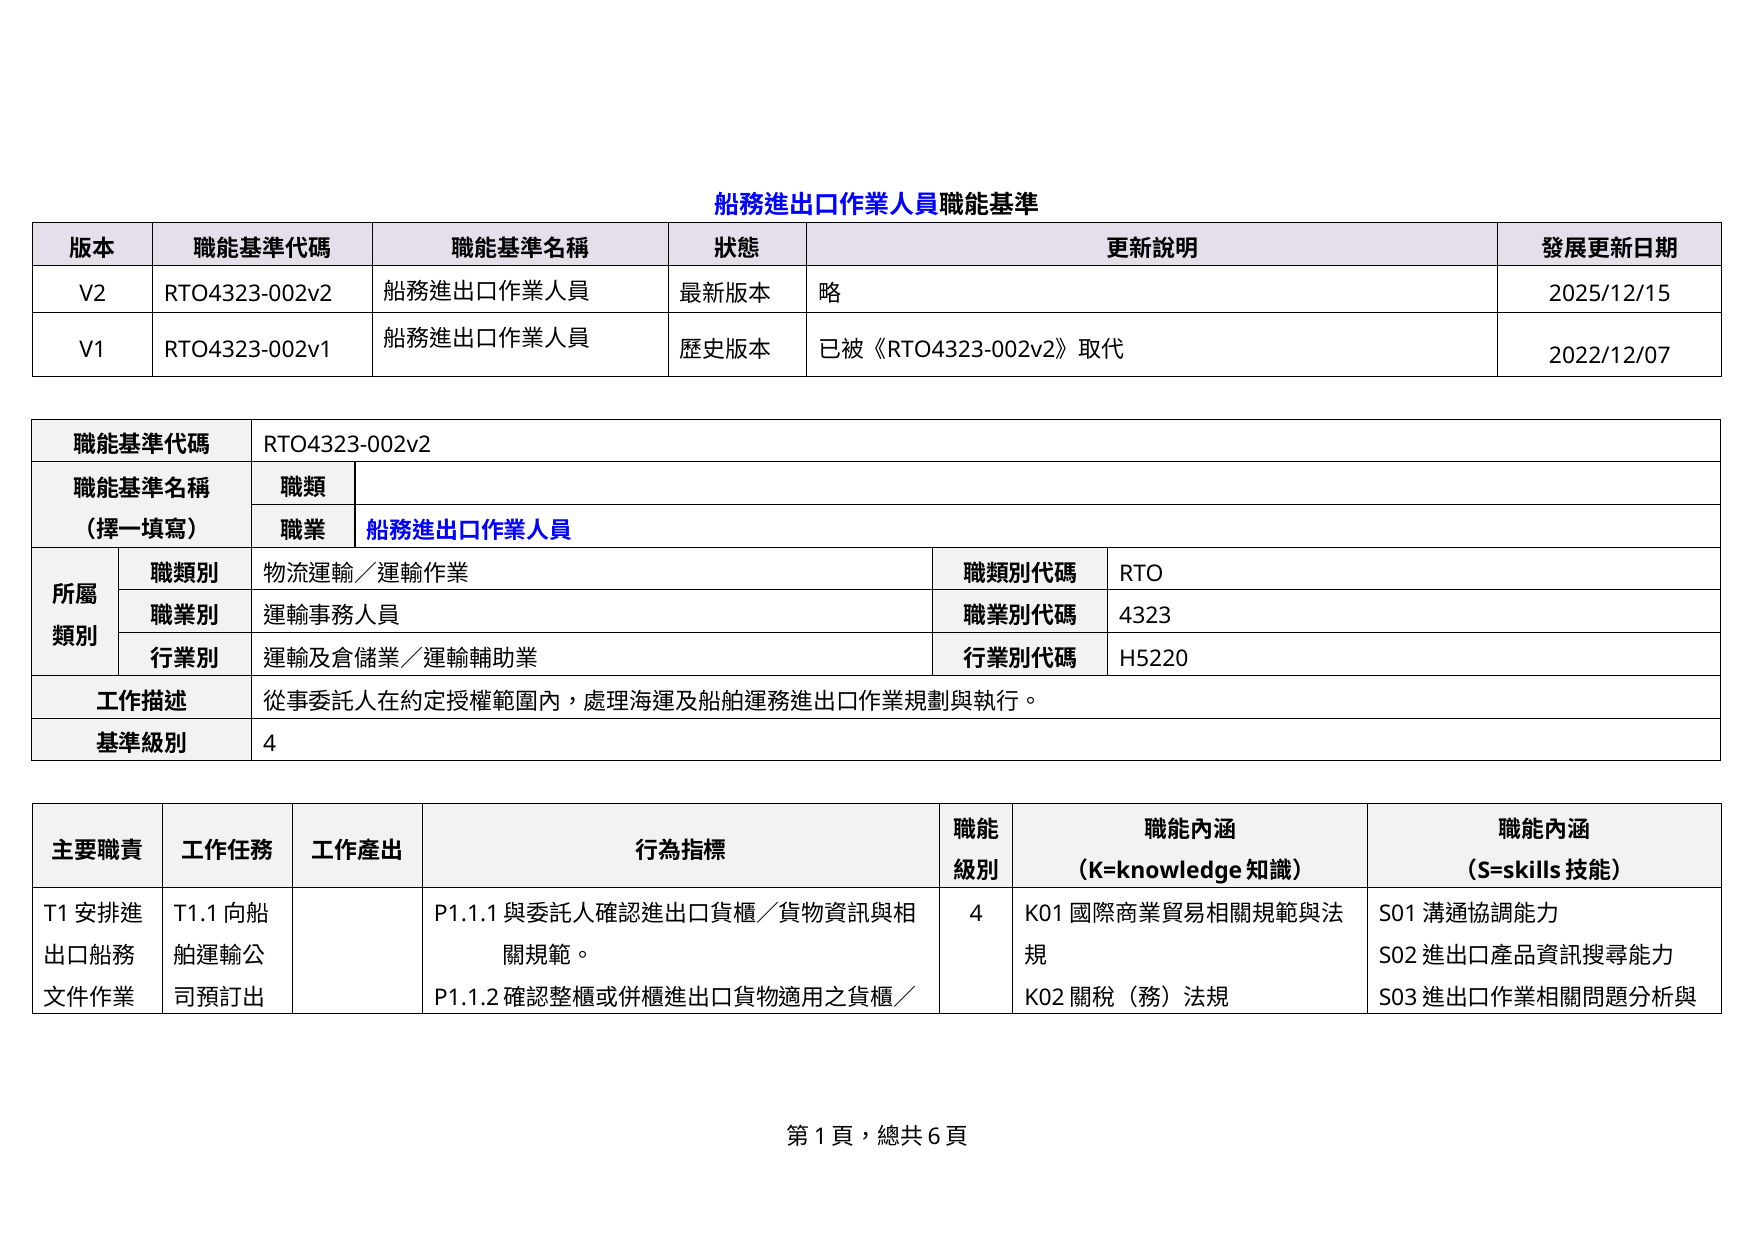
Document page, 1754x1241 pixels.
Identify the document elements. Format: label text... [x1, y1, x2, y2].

table_cell 船務進出口作業人員 [356, 505, 1720, 547]
table_cell 基準級別 [32, 719, 251, 760]
table_cell T1.1向船舶運輸公司預訂出 [163, 888, 292, 1013]
table_cell H5220 [1108, 633, 1720, 675]
table_header 發展更新日期 [1498, 223, 1721, 265]
table_cell RTO4323-002v1 [153, 313, 372, 376]
table_header 狀態 [669, 223, 806, 265]
table_header 更新說明 [807, 223, 1497, 265]
text 船務進出口作業人員職能基準 [118, 181, 1636, 222]
table_cell 職類別代碼 [933, 548, 1107, 589]
table_cell 職類 [252, 462, 354, 504]
table_header RTO4323-002v2 [252, 420, 1720, 461]
table_cell 物流運輸／運輸作業 [252, 548, 932, 589]
table_cell 船務進出口作業人員 [373, 266, 668, 312]
table_header 版本 [33, 223, 152, 265]
table_cell 行業別 [119, 633, 251, 675]
table_cell 最新版本 [669, 266, 806, 312]
table_cell 已被《RTO4323-002v2》取代 [807, 313, 1497, 376]
table_cell 運輸事務人員 [252, 590, 932, 632]
table_header 職能基準代碼 [153, 223, 372, 265]
table_cell 4323 [1108, 590, 1720, 632]
table_cell P1.1.1與委託人確認進出口貨櫃／貨物資訊與相關規範。 P1.1.2確認整櫃或併櫃進出口貨物適用之貨櫃／ [423, 888, 939, 1013]
table_cell 歷史版本 [669, 313, 806, 376]
table_header 職能內涵 （K=knowledge知識） [1013, 804, 1367, 887]
table_header 職能基準名稱 [373, 223, 668, 265]
table_cell S01溝通協調能力 S02進出口產品資訊搜尋能力 S03進出口作業相關問題分析與 [1368, 888, 1721, 1013]
table_cell RTO4323-002v2 [153, 266, 372, 312]
table_cell V1 [33, 313, 152, 376]
table_cell [293, 888, 422, 1013]
table_cell 2025/12/15 [1498, 266, 1721, 312]
table_cell 所屬類別 [32, 548, 118, 675]
table_cell V2 [33, 266, 152, 312]
table_header 主要職責 [33, 804, 162, 887]
table_cell 職業別代碼 [933, 590, 1107, 632]
table_header 行為指標 [423, 804, 939, 887]
table_cell 職業 [252, 505, 354, 547]
table_cell 職業別 [119, 590, 251, 632]
table_header 工作任務 [163, 804, 292, 887]
table_cell 4 [252, 719, 1720, 760]
table_cell 行業別代碼 [933, 633, 1107, 675]
table_cell 2022/12/07 [1498, 313, 1721, 376]
table_cell 從事委託人在約定授權範圍內，處理海運及船舶運務進出口作業規劃與執行。 [252, 676, 1720, 717]
table_cell RTO [1108, 548, 1720, 589]
table_cell 船務進出口作業人員 [373, 313, 668, 376]
table_header 職能內涵 （S=skills技能） [1368, 804, 1721, 887]
table_cell 略 [807, 266, 1497, 312]
table_cell 工作描述 [32, 676, 251, 717]
table_header 職能 級別 [940, 804, 1012, 887]
table_cell 4 [940, 888, 1012, 1013]
table_header 工作產出 [293, 804, 422, 887]
table_cell 運輸及倉儲業／運輸輔助業 [252, 633, 932, 675]
table_cell [356, 462, 1720, 504]
table_cell K01國際商業貿易相關規範與法規 K02關稅（務）法規 [1013, 888, 1367, 1013]
table_header 職能基準代碼 [32, 420, 251, 461]
table_cell 職能基準名稱 （擇一填寫） [32, 462, 251, 547]
table_cell T1安排進出口船務文件作業 [33, 888, 162, 1013]
table_cell 職類別 [119, 548, 251, 589]
